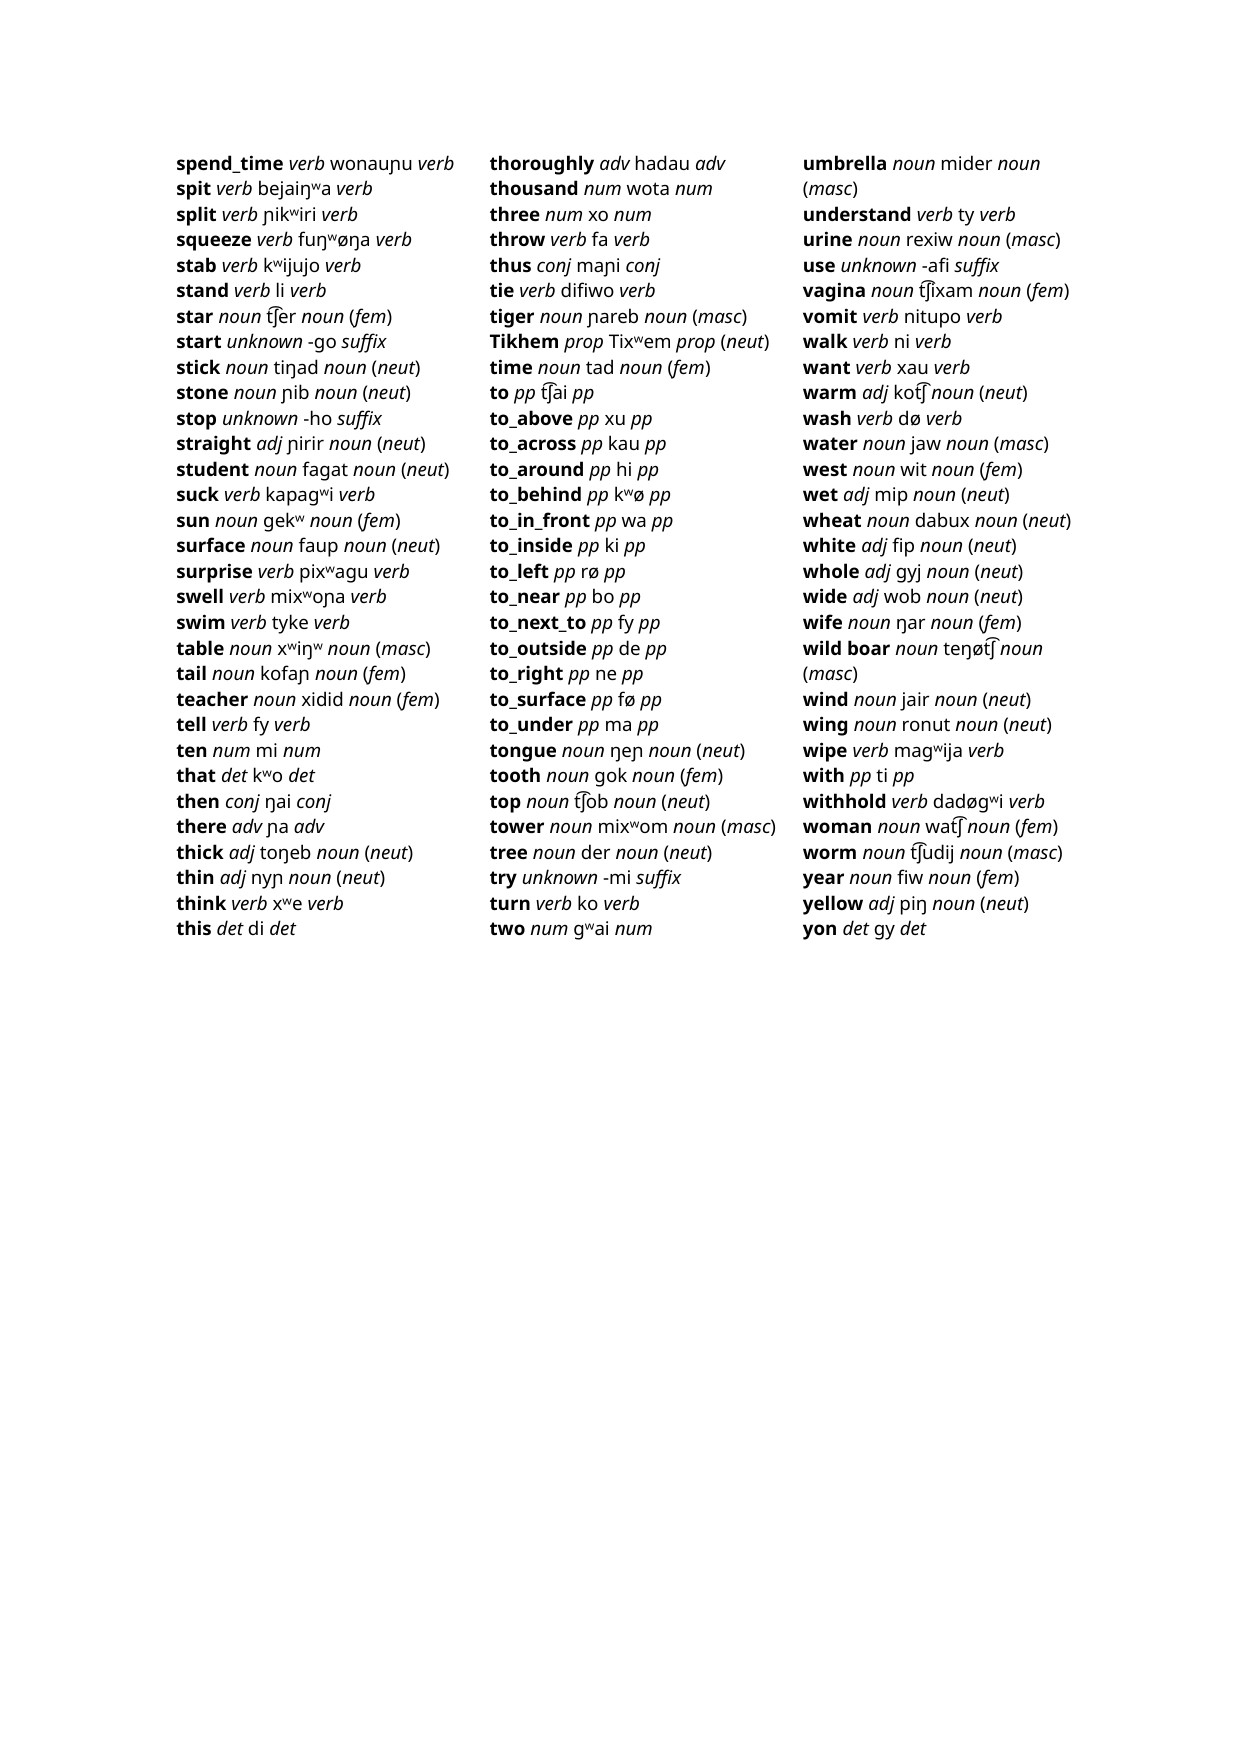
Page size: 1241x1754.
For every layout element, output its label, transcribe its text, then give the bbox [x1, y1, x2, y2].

text spit verb bejaiŋʷa verb [176, 176, 463, 201]
text stone noun ɲib noun (neut) [176, 380, 463, 405]
text wash verb dø verb [803, 405, 1090, 431]
text whole adj ɡyj noun (neut) [803, 558, 1090, 584]
text urine noun rexiw noun (masc) [803, 227, 1090, 252]
text wet adj mip noun (neut) [803, 482, 1090, 507]
text thoroughly adv hadau adv [489, 150, 777, 176]
text yellow adj piŋ noun (neut) [803, 890, 1090, 916]
text to_right pp ne pp [489, 660, 777, 686]
text swim verb tyke verb [176, 609, 463, 635]
text straight adj ɲirir noun (neut) [176, 431, 463, 456]
text tell verb fy verb [176, 711, 463, 737]
text then conj ŋai conj [176, 788, 463, 813]
text to_next_to pp fy pp [489, 609, 777, 635]
text wide adj wob noun (neut) [803, 584, 1090, 609]
text two num ɡʷai num [489, 916, 777, 941]
text to_outside pp de pp [489, 635, 777, 660]
text three num xo num [489, 201, 777, 227]
text to_in_front pp wa pp [489, 507, 777, 533]
text wife noun ŋar noun (fem) [803, 609, 1090, 635]
text to_across pp kau pp [489, 431, 777, 456]
text wild boar noun teŋøt͡ʃ noun (masc) [803, 635, 1090, 686]
text to_around pp hi pp [489, 456, 777, 482]
text water noun jaw noun (masc) [803, 431, 1090, 456]
text there adv ɲa adv [176, 813, 463, 839]
text surprise verb pixʷaɡu verb [176, 558, 463, 584]
text umbrella noun mider noun (masc) [803, 150, 1090, 201]
text wind noun jair noun (neut) [803, 686, 1090, 711]
text with pp ti pp [803, 762, 1090, 788]
text spend_time verb wonauɲu verb [176, 150, 463, 176]
text understand verb ty verb [803, 201, 1090, 227]
text turn verb ko verb [489, 890, 777, 916]
text tooth noun ɡok noun (fem) [489, 762, 777, 788]
text surface noun faup noun (neut) [176, 533, 463, 558]
text tongue noun ŋeɲ noun (neut) [489, 737, 777, 762]
text to_surface pp fø pp [489, 686, 777, 711]
text worm noun t͡ʃudij noun (masc) [803, 839, 1090, 864]
text teacher noun xidid noun (fem) [176, 686, 463, 711]
text woman noun wat͡ʃ noun (fem) [803, 813, 1090, 839]
text top noun t͡ʃob noun (neut) [489, 788, 777, 813]
text suck verb kapaɡʷi verb [176, 482, 463, 507]
text tower noun mixʷom noun (masc) [489, 813, 777, 839]
text thick adj toŋeb noun (neut) [176, 839, 463, 864]
text ten num mi num [176, 737, 463, 762]
text to_inside pp ki pp [489, 533, 777, 558]
text vagina noun t͡ʃixam noun (fem) [803, 278, 1090, 303]
text throw verb fa verb [489, 227, 777, 252]
text to_left pp rø pp [489, 558, 777, 584]
text think verb xʷe verb [176, 890, 463, 916]
text yon det ɡy det [803, 916, 1090, 941]
text split verb ɲikʷiri verb [176, 201, 463, 227]
text tiger noun ɲareb noun (masc) [489, 303, 777, 329]
text wheat noun dabux noun (neut) [803, 507, 1090, 533]
text stand verb li verb [176, 278, 463, 303]
text to_under pp ma pp [489, 711, 777, 737]
text thin adj nyɲ noun (neut) [176, 864, 463, 890]
text tree noun der noun (neut) [489, 839, 777, 864]
text sun noun ɡekʷ noun (fem) [176, 507, 463, 533]
text wipe verb maɡʷija verb [803, 737, 1090, 762]
text this det di det [176, 916, 463, 941]
text thousand num wota num [489, 176, 777, 201]
text to_above pp xu pp [489, 405, 777, 431]
text time noun tad noun (fem) [489, 354, 777, 380]
text use unknown -afi suffix [803, 252, 1090, 278]
text thus conj maɲi conj [489, 252, 777, 278]
text year noun fiw noun (fem) [803, 864, 1090, 890]
text stick noun tiŋad noun (neut) [176, 354, 463, 380]
text start unknown -ɡo suffix [176, 329, 463, 354]
text student noun faɡat noun (neut) [176, 456, 463, 482]
text stop unknown -ho suffix [176, 405, 463, 431]
text to_behind pp kʷø pp [489, 482, 777, 507]
text swell verb mixʷoɲa verb [176, 584, 463, 609]
text tail noun kofaɲ noun (fem) [176, 660, 463, 686]
text walk verb ni verb [803, 329, 1090, 354]
text west noun wit noun (fem) [803, 456, 1090, 482]
text white adj fip noun (neut) [803, 533, 1090, 558]
text tie verb difiwo verb [489, 278, 777, 303]
text try unknown -mi suffix [489, 864, 777, 890]
text that det kʷo det [176, 762, 463, 788]
text want verb xau verb [803, 354, 1090, 380]
text table noun xʷiŋʷ noun (masc) [176, 635, 463, 660]
text squeeze verb fuŋʷøŋa verb [176, 227, 463, 252]
text to_near pp bo pp [489, 584, 777, 609]
text warm adj kot͡ʃ noun (neut) [803, 380, 1090, 405]
text Tikhem prop Tixʷem prop (neut) [489, 329, 777, 354]
text star noun t͡ʃer noun (fem) [176, 303, 463, 329]
text withhold verb dadøɡʷi verb [803, 788, 1090, 813]
text wing noun ronut noun (neut) [803, 711, 1090, 737]
text to pp t͡ʃai pp [489, 380, 777, 405]
text stab verb kʷijujo verb [176, 252, 463, 278]
text vomit verb nitupo verb [803, 303, 1090, 329]
